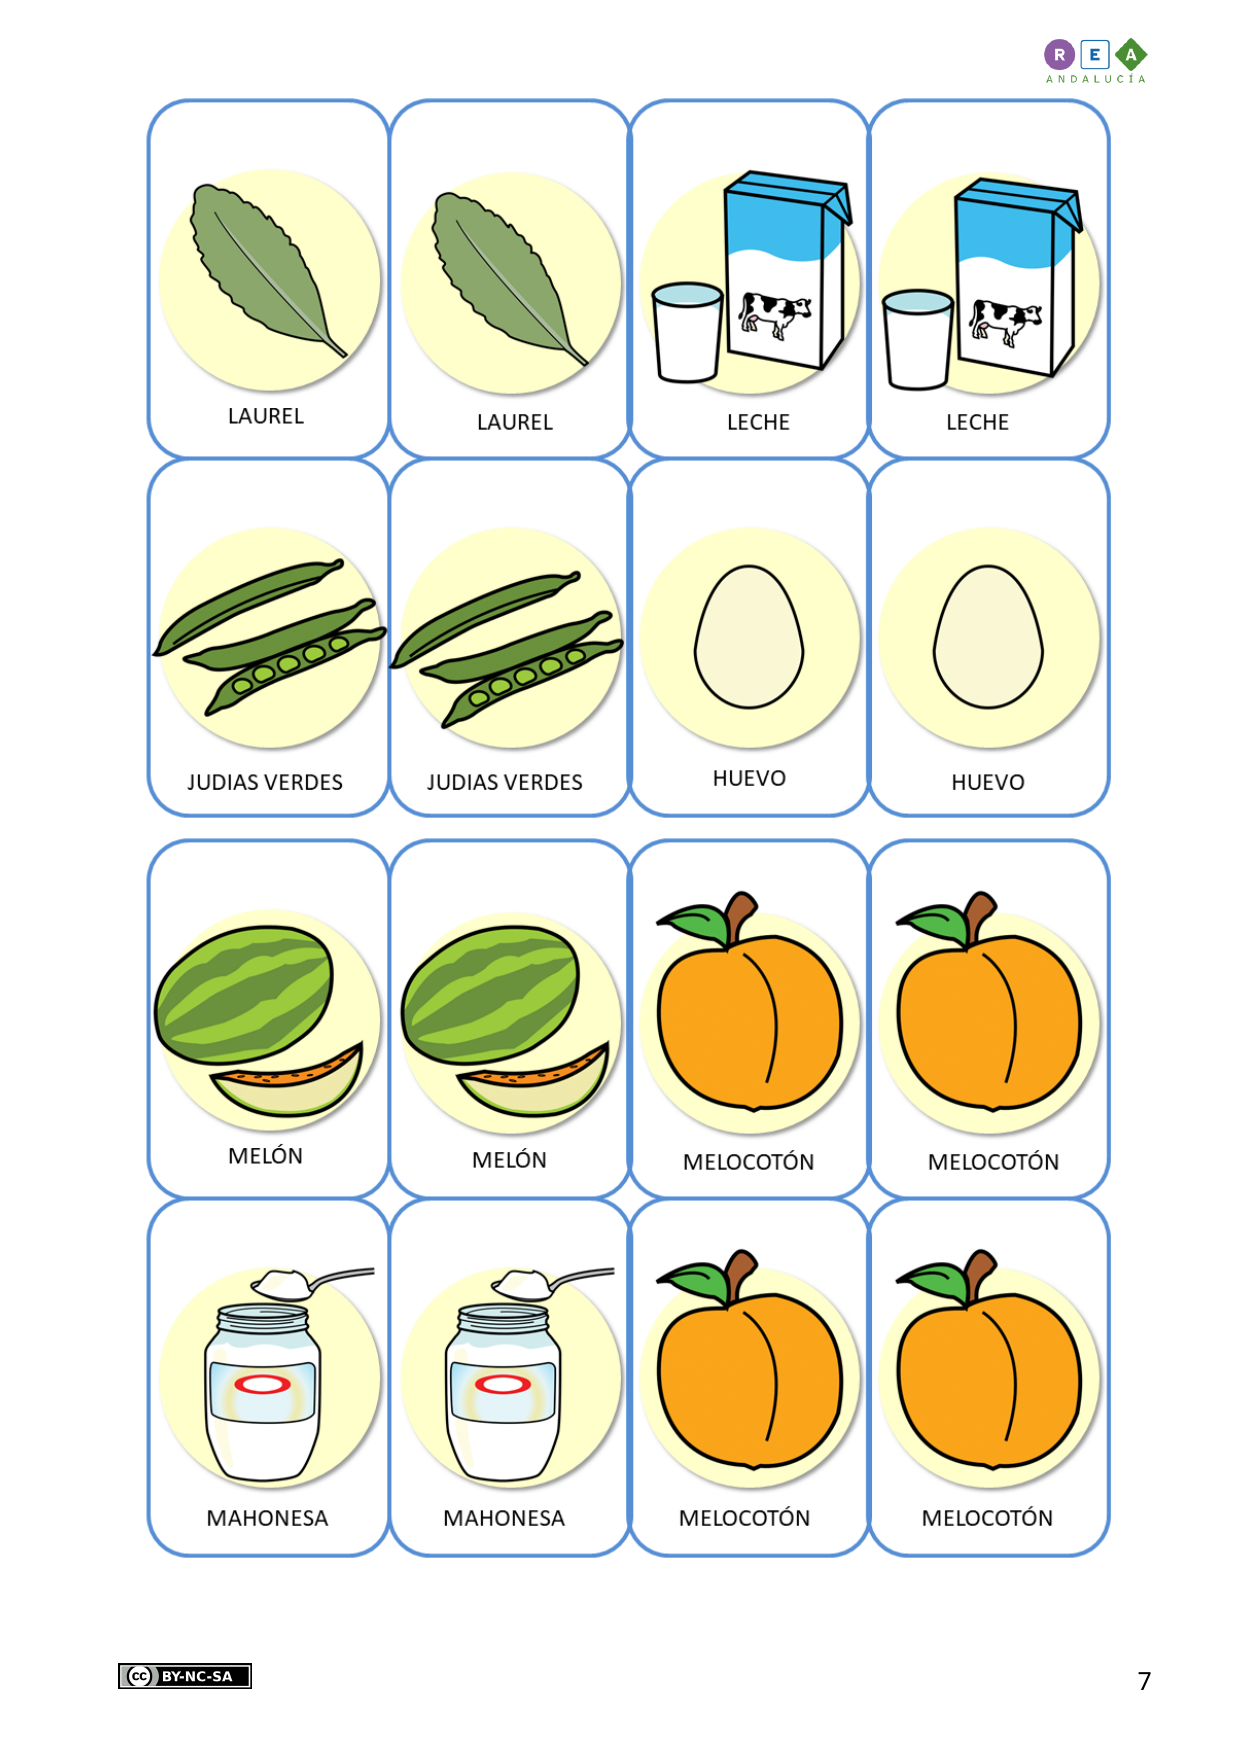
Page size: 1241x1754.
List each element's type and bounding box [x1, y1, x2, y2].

table_cell [1117, 829, 1139, 1569]
picture [129, 33, 1152, 1569]
table_cell [1117, 89, 1139, 829]
picture [118, 1663, 536, 1698]
